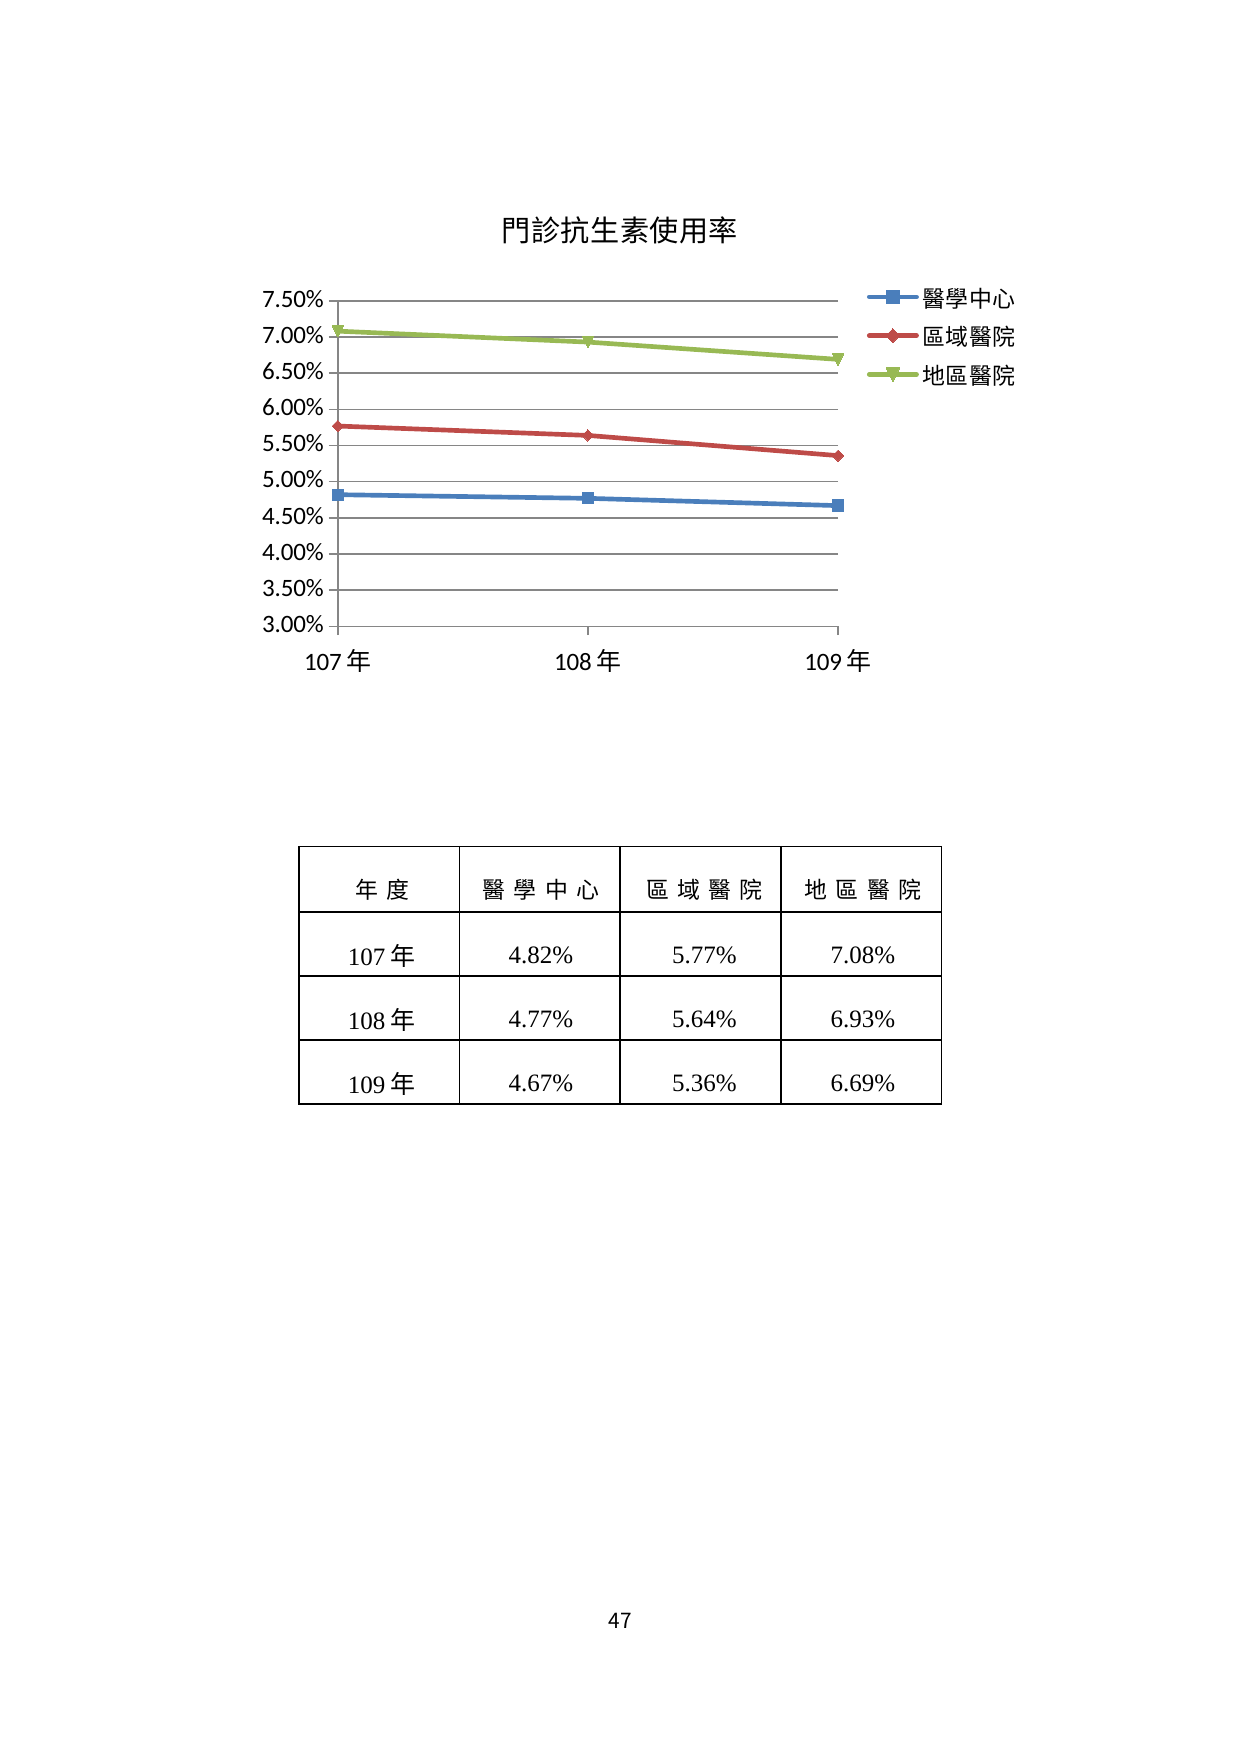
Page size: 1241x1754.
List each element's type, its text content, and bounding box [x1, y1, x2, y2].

table_cell 4.67% [460, 1041, 619, 1103]
table_header 地區醫院 [782, 847, 941, 911]
table_cell 109年 [300, 1041, 459, 1103]
table_cell 5.36% [621, 1041, 780, 1103]
table_cell 4.77% [460, 977, 619, 1039]
table_header 醫學中心 [460, 847, 619, 911]
table_cell 5.77% [621, 913, 780, 975]
table_header 區域醫院 [621, 847, 780, 911]
table_cell 6.93% [782, 977, 941, 1039]
table_cell 7.08% [782, 913, 941, 975]
table_header 年度 [300, 847, 459, 911]
table_cell 4.82% [460, 913, 619, 975]
table_cell 6.69% [782, 1041, 941, 1103]
table_cell 5.64% [621, 977, 780, 1039]
table_cell 108年 [300, 977, 459, 1039]
table_cell 107年 [300, 913, 459, 975]
